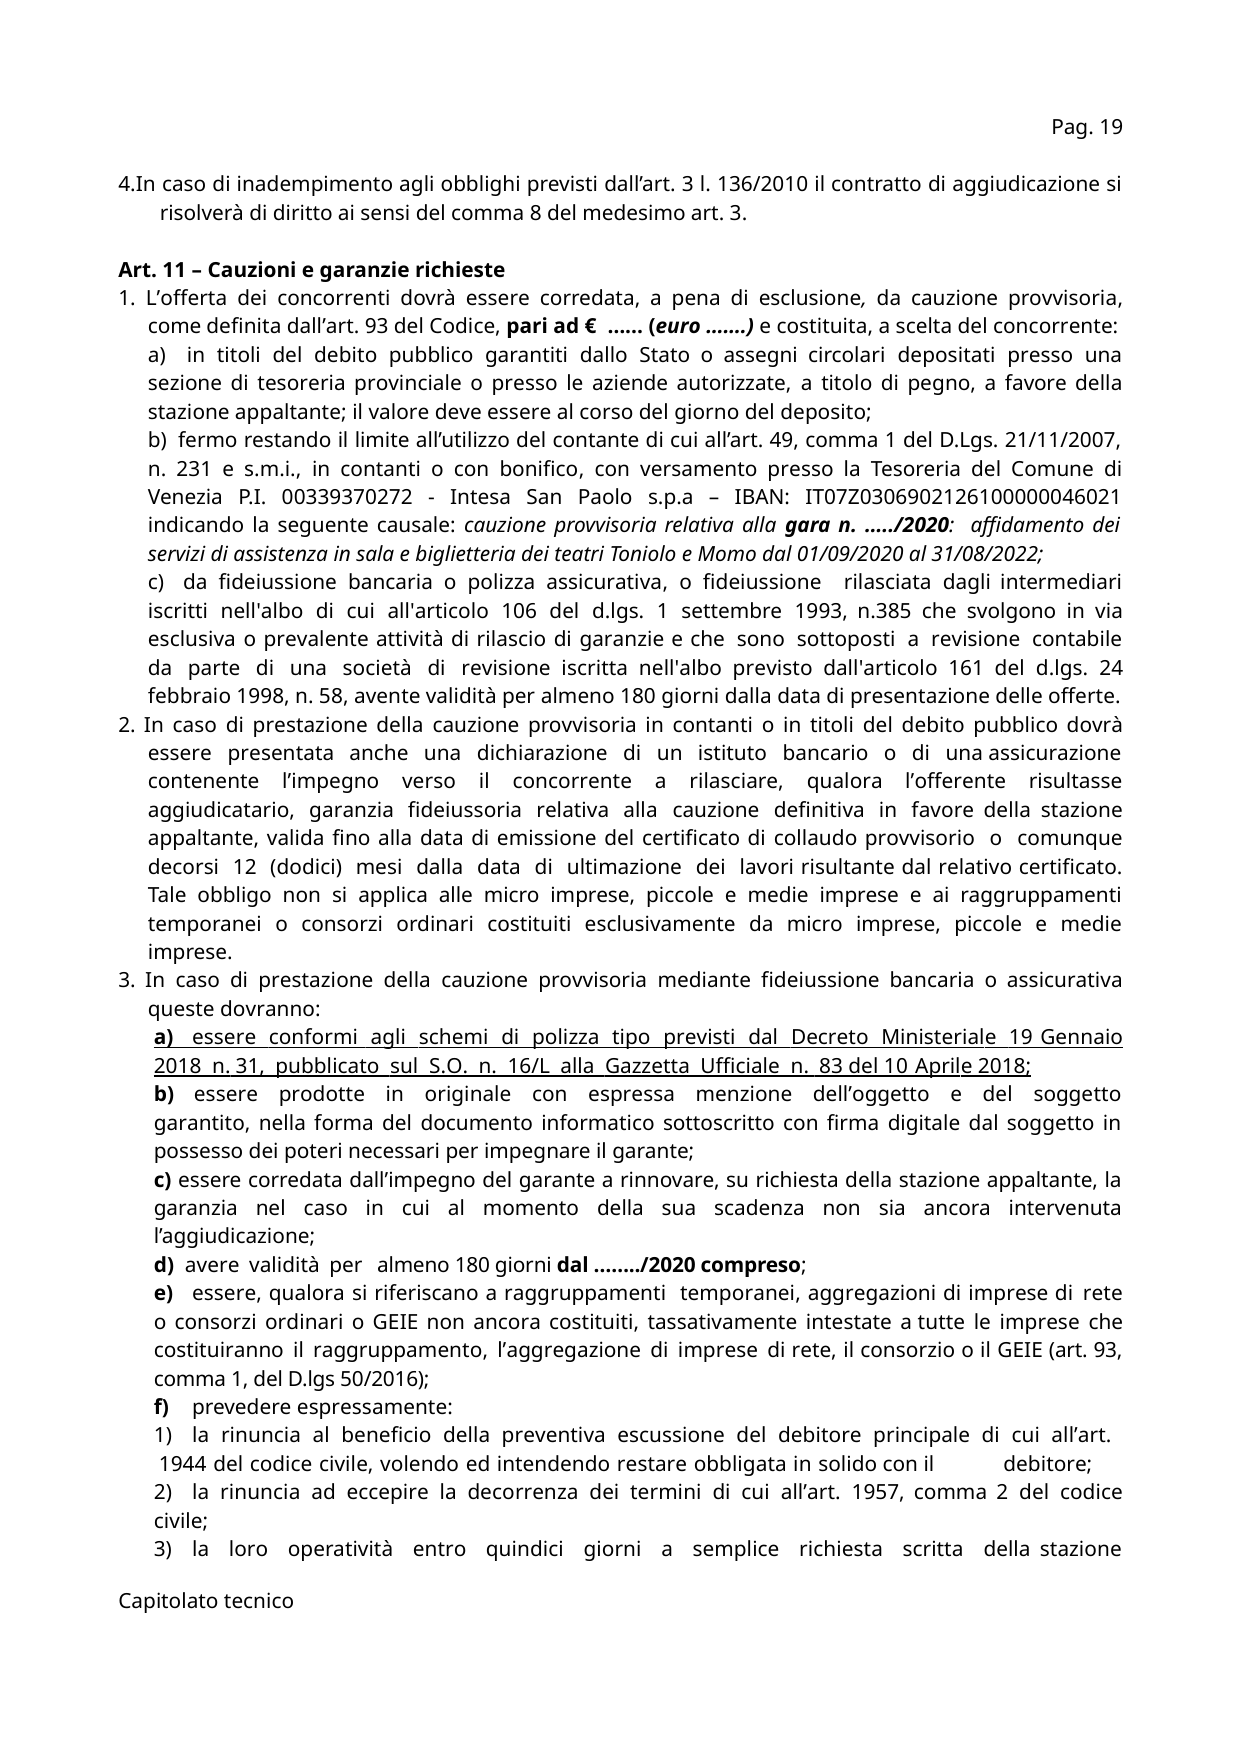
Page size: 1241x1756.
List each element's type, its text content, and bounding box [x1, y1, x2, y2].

list d) avere validità per almeno 180 giorni dal ……../2020 compreso; [153, 1250, 1123, 1278]
list In caso di prestazione della cauzione provvisoria in contanti o in titoli del debito pubblico dovrà essere presentata anche una dichiarazione di un istituto bancario o di una assicurazione contenente l’impegno verso il concorrente a rilasciare, qualora l’offerente risultasse aggiudicatario, garanzia fideiussoria relativa alla cauzione definitiva in favore della stazione appaltante, valida fino alla data di emissione del certificato di collaudo provvisorio o comunque decorsi 12 (dodici) mesi dalla data di ultimazione dei lavori risultante dal relativo certificato. Tale obbligo non si applica alle micro imprese, piccole e medie imprese e ai raggruppamenti temporanei o consorzi ordinari costituiti esclusivamente da micro imprese, piccole e medie imprese. [118, 710, 1123, 966]
list b) fermo restando il limite all’utilizzo del contante di cui all’art. 49, comma 1 del D.Lgs. 21/11/2007, n. 231 e s.m.i., in contanti o con bonifico, con versamento presso la Tesoreria del Comune di Venezia P.I. 00339370272 - Intesa San Paolo s.p.a – IBAN: IT07Z0306902126100000046021 indicando la seguente causale: cauzione provvisoria relativa alla gara n. …../2020: affidamento dei servizi di assistenza in sala e biglietteria dei teatri Toniolo e Momo dal 01/09/2020 al 31/08/2022; [118, 425, 1123, 567]
list 2018 n.31, pubblicato sul S.O. n. 16/L alla Gazzetta Ufficiale n. 83 del 10 Aprile 2018; [153, 1048, 1123, 1079]
list In caso di prestazione della cauzione provvisoria mediante fideiussione bancaria o assicurativa queste dovranno: [118, 966, 1123, 1022]
list 1) la rinuncia al beneficio della preventiva escussione del debitore principale di cui all’art. 1944 del codice civile, volendo ed intendendo restare obbligata in solido con il debitore; [153, 1421, 1123, 1477]
list c) essere corredata dall’impegno del garante a rinnovare, su richiesta della stazione appaltante, la garanzia nel caso in cui al momento della sua scadenza non sia ancora intervenuta l’aggiudicazione; [153, 1165, 1123, 1250]
list L’offerta dei concorrenti dovrà essere corredata, a pena di esclusione, da cauzione provvisoria, come definita dall’art. 93 del Codice, pari ad € …... (euro …….) e costituita, a scelta del concorrente: [118, 283, 1123, 340]
list a) essere conformi agli schemi di polizza tipo previsti dal Decreto Ministeriale 19 Gennaio [153, 1022, 1123, 1047]
list 2) la rinuncia ad eccepire la decorrenza dei termini di cui all’art. 1957, comma 2 del codice civile; [153, 1477, 1123, 1534]
list b) essere prodotte in originale con espressa menzione dell’oggetto e del soggetto garantito, nella forma del documento informatico sottoscritto con firma digitale dal soggetto in possesso dei poteri necessari per impegnare il garante; [153, 1079, 1123, 1165]
text Art. 11 – Cauzioni e garanzie richieste [118, 255, 1123, 283]
list f) prevedere espressamente: [153, 1392, 1123, 1421]
list In caso di inadempimento agli obblighi previsti dall’art. 3 l. 136/2010 il contratto di aggiudicazione si risolverà di diritto ai sensi del comma 8 del medesimo art. 3. [118, 169, 1123, 226]
list c) da fideiussione bancaria o polizza assicurativa, o fideiussione rilasciata dagli intermediari iscritti nell'albo di cui all'articolo 106 del d.lgs. 1 settembre 1993, n.385 che svolgono in via esclusiva o prevalente attività di rilascio di garanzie e che sono sottoposti a revisione contabile da parte di una società di revisione iscritta nell'albo previsto dall'articolo 161 del d.lgs. 24 febbraio 1998, n. 58, avente validità per almeno 180 giorni dalla data di presentazione delle offerte. [118, 567, 1123, 710]
list e) essere, qualora si riferiscano a raggruppamenti temporanei, aggregazioni di imprese di rete o consorzi ordinari o GEIE non ancora costituiti, tassativamente intestate a tutte le imprese che costituiranno il raggruppamento, l’aggregazione di imprese di rete, il consorzio o il GEIE (art. 93, comma 1, del D.lgs 50/2016); [153, 1278, 1123, 1392]
list 3) la loro operatività entro quindici giorni a semplice richiesta scritta della stazione [153, 1534, 1123, 1563]
list a) in titoli del debito pubblico garantiti dallo Stato o assegni circolari depositati presso una sezione di tesoreria provinciale o presso le aziende autorizzate, a titolo di pegno, a favore della stazione appaltante; il valore deve essere al corso del giorno del deposito; [118, 340, 1123, 425]
